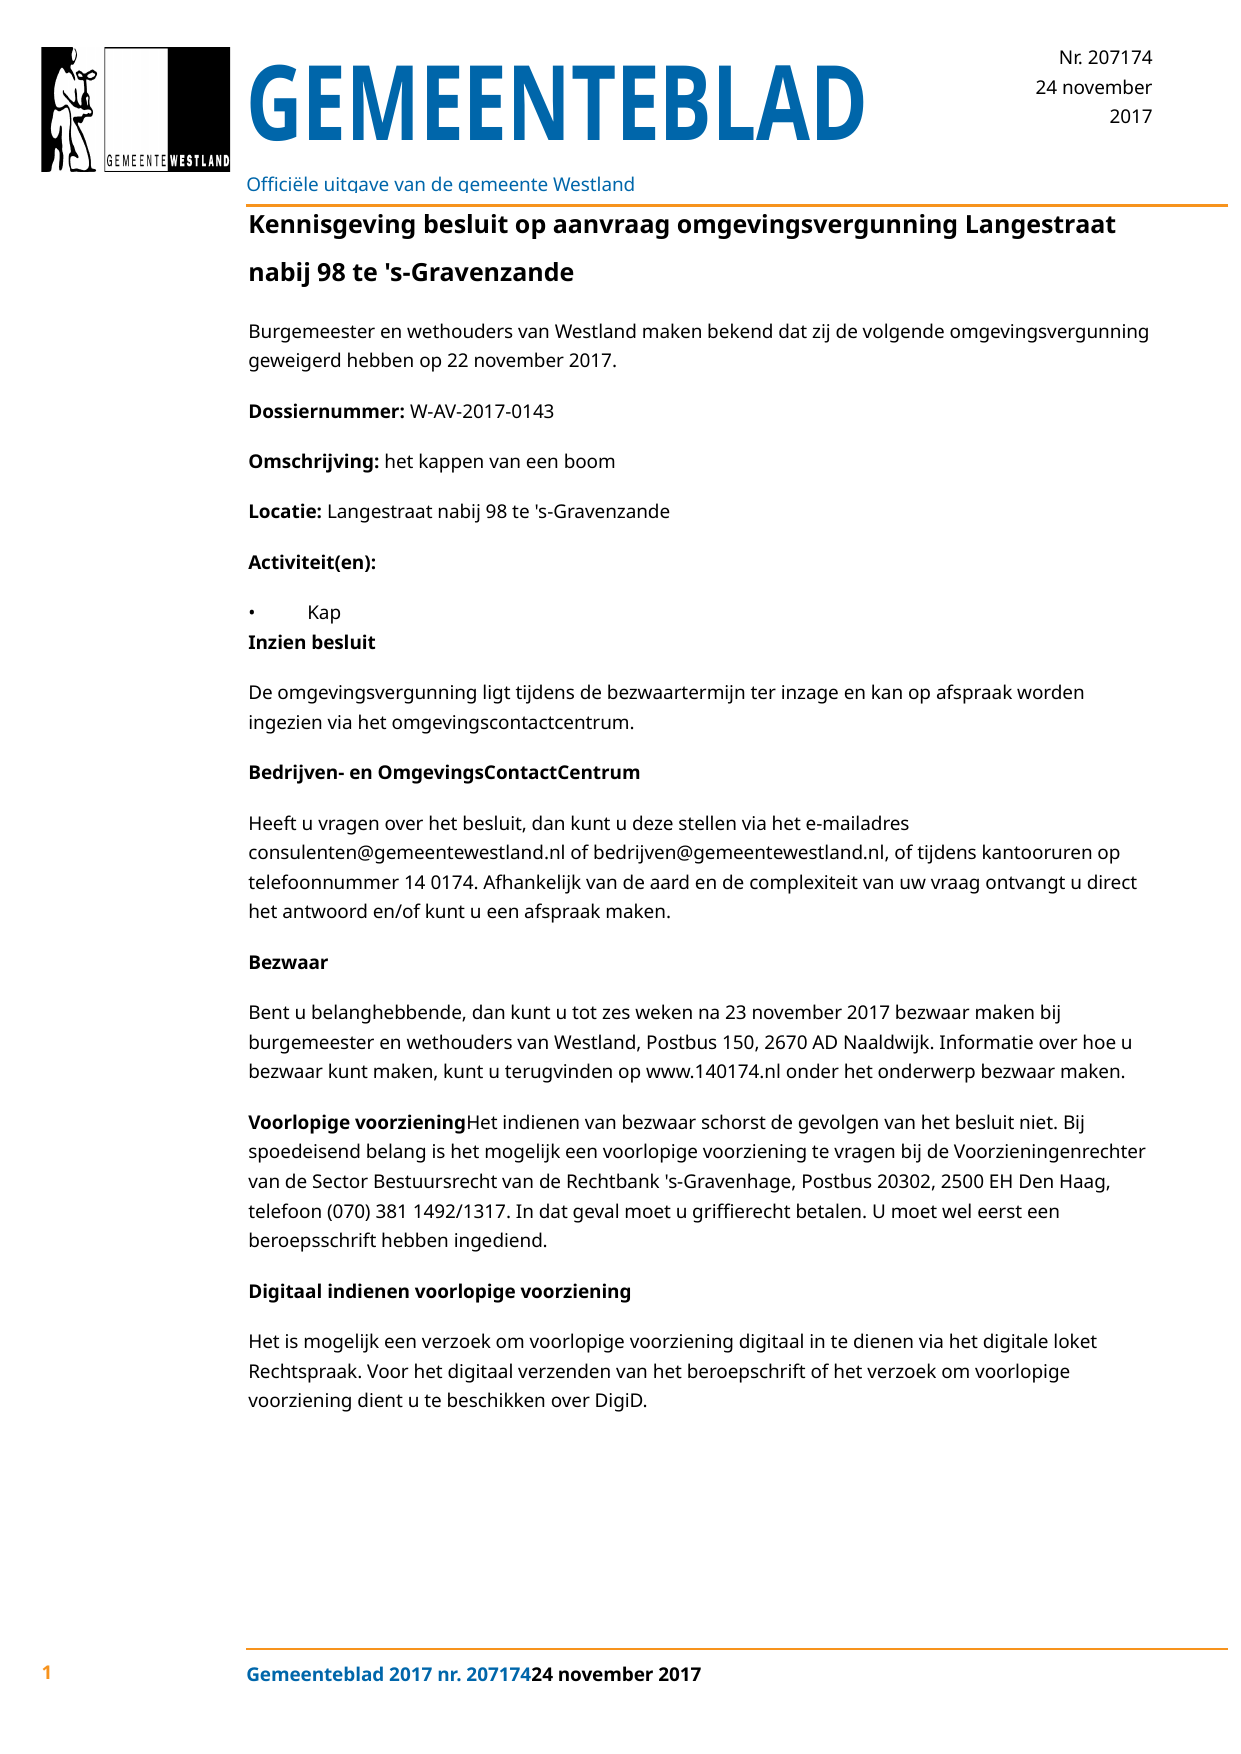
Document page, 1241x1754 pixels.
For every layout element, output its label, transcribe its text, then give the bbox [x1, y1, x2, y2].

text Voorlopige voorzieningHet indienen van bezwaar schorst de gevolgen van het besluit niet. Bij spoedeisend belang is het mogelijk een voorlopige voorziening te vragen bij de Voorzieningenrechter van de Sector Bestuursrecht van de Rechtbank 's-Gravenhage, Postbus 20302, 2500 EH Den Haag, telefoon (070) 381 1492/1317. In dat geval moet u griffierecht betalen. U moet wel eerst een beroepsschrift hebben ingediend. [248, 1109, 1152, 1253]
text Digitaal indienen voorlopige voorziening [248, 1278, 1152, 1304]
picture [41, 47, 231, 172]
text Locatie: Langestraat nabij 98 te 's-Gravenzande [248, 499, 1152, 524]
text Inzien besluit [248, 629, 1152, 655]
list Kap [248, 599, 1152, 625]
text Bedrijven- en OmgevingsContactCentrum [248, 759, 1152, 785]
text Bent u belanghebbende, dan kunt u tot zes weken na 23 november 2017 bezwaar maken bij burgemeester en wethouders van Westland, Postbus 150, 2670 AD Naaldwijk. Informatie over hoe u bezwaar kunt maken, kunt u terugvinden op www.140174.nl onder het onderwerp bezwaar maken. [248, 999, 1152, 1084]
text Burgemeester en wethouders van Westland maken bekend dat zij de volgende omgevingsvergunning geweigerd hebben op 22 november 2017. [248, 318, 1152, 373]
text Activiteit(en): [248, 549, 1152, 575]
text Het is mogelijk een verzoek om voorlopige voorziening digitaal in te dienen via het digitale loket Rechtspraak. Voor het digitaal verzenden van het beroepschrift of het verzoek om voorlopige voorziening dient u te beschikken over DigiD. [248, 1328, 1152, 1413]
text Bezwaar [248, 949, 1152, 975]
text Dossiernummer: W-AV-2017-0143 [248, 398, 1152, 424]
text Heeft u vragen over het besluit, dan kunt u deze stellen via het e-mailadres consulenten@gemeentewestland.nl of bedrijven@gemeentewestland.nl, of tijdens kantooruren op telefoonnummer 14 0174. Afhankelijk van de aard en de complexiteit van uw vraag ontvangt u direct het antwoord en/of kunt u een afspraak maken. [248, 810, 1152, 924]
text De omgevingsvergunning ligt tijdens de bezwaartermijn ter inzage en kan op afspraak worden ingezien via het omgevingscontactcentrum. [248, 679, 1152, 735]
text Omschrijving: het kappen van een boom [248, 448, 1152, 474]
text Kennisgeving besluit op aanvraag omgevingsvergunning Langestraat nabij 98 te 's-Gravenzande [248, 207, 1152, 288]
